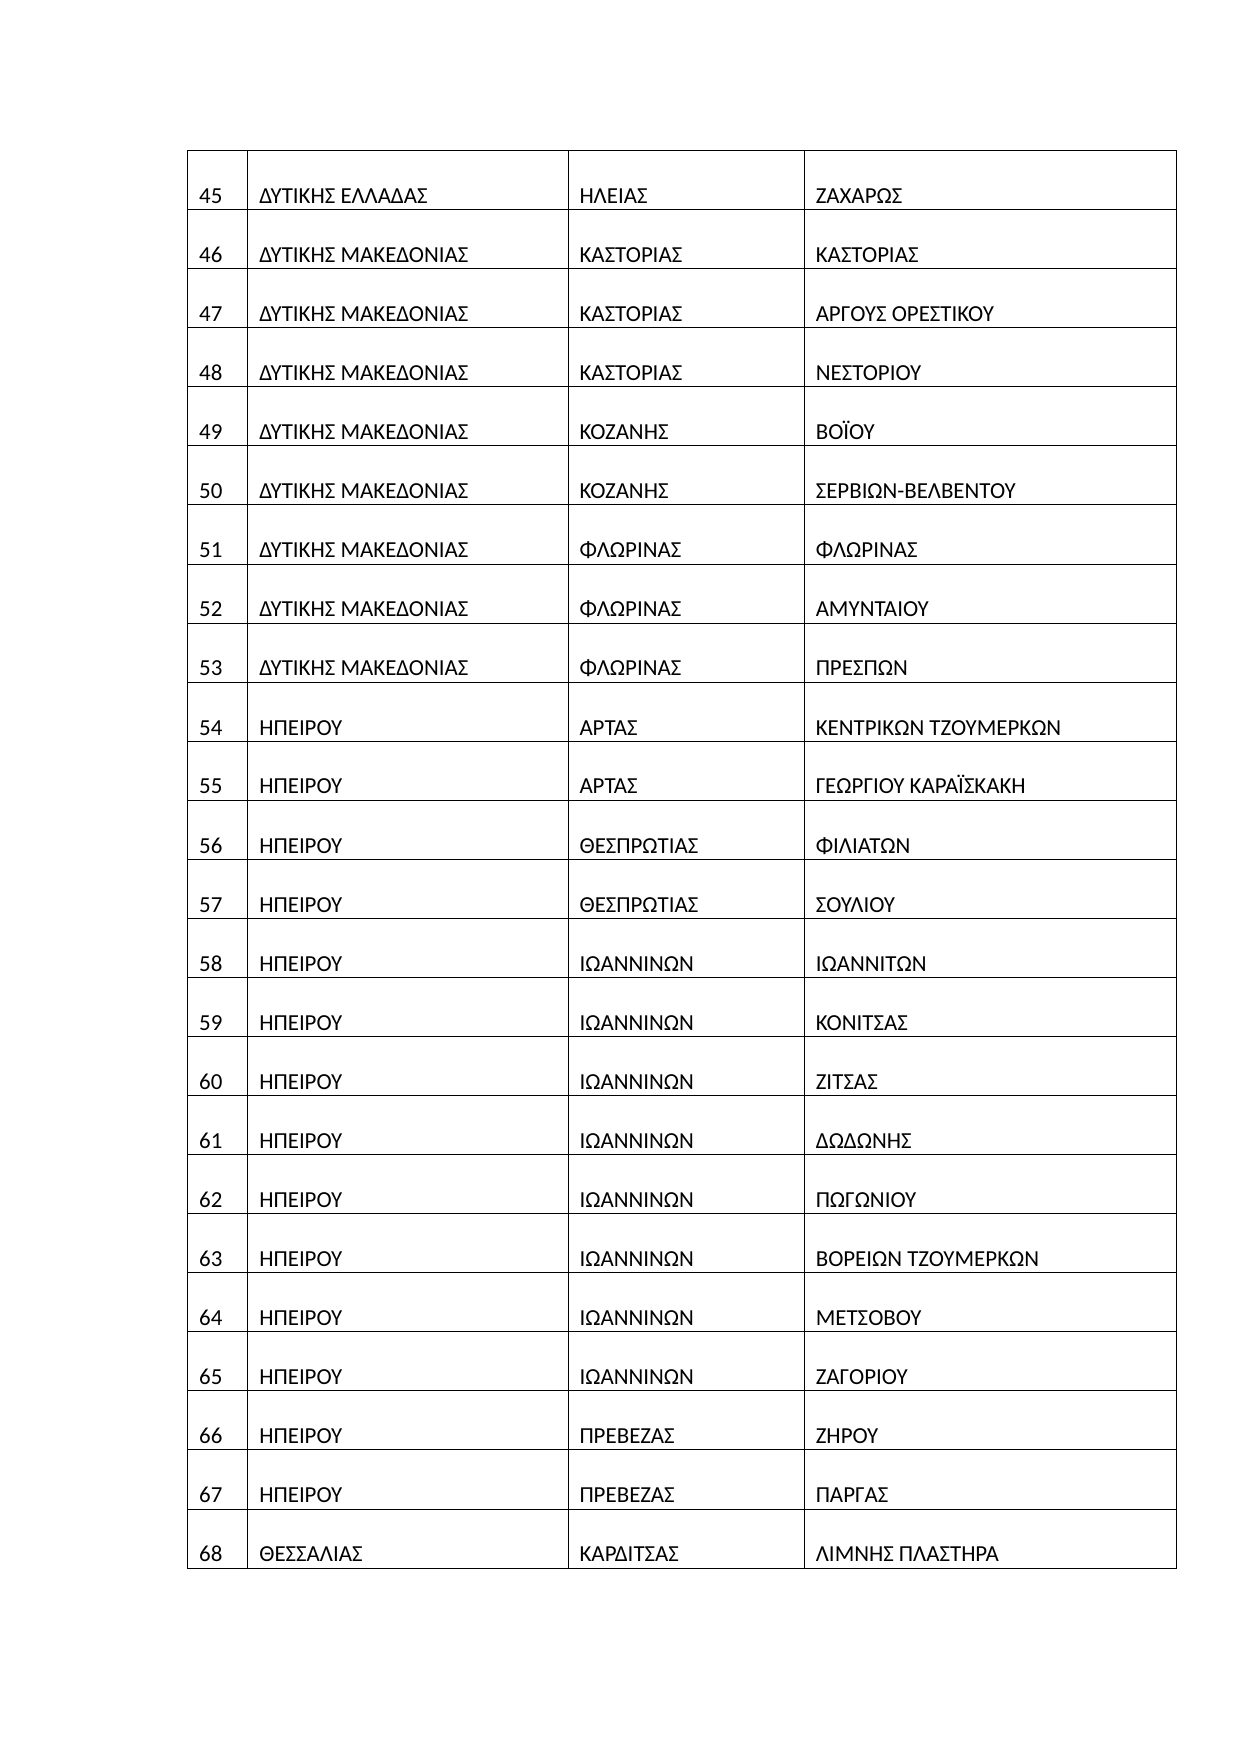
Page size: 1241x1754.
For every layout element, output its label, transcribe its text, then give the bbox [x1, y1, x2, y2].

table_cell ΗΠΕΙΡΟΥ [248, 742, 568, 800]
table_cell ΚΑΡΔΙΤΣΑΣ [569, 1510, 804, 1567]
table_cell ΔΥΤΙΚΗΣ ΕΛΛΑΔΑΣ [248, 151, 568, 209]
table_cell 67 [188, 1450, 247, 1508]
table_cell ΒΟΡΕΙΩΝ ΤΖΟΥΜΕΡΚΩΝ [805, 1214, 1176, 1272]
table_cell ΗΠΕΙΡΟΥ [248, 1273, 568, 1331]
table_cell 45 [188, 151, 247, 209]
table_cell ΗΠΕΙΡΟΥ [248, 801, 568, 859]
table_cell 51 [188, 505, 247, 563]
table_cell ΦΛΩΡΙΝΑΣ [569, 624, 804, 682]
table_cell ΗΠΕΙΡΟΥ [248, 919, 568, 977]
table_cell ΗΠΕΙΡΟΥ [248, 1037, 568, 1095]
table_cell ΛΙΜΝΗΣ ΠΛΑΣΤΗΡΑ [805, 1510, 1176, 1567]
table_cell ΙΩΑΝΝΙΝΩΝ [569, 978, 804, 1036]
table_cell ΠΡΕΒΕΖΑΣ [569, 1391, 804, 1449]
table_cell ΗΠΕΙΡΟΥ [248, 1155, 568, 1213]
table_cell 59 [188, 978, 247, 1036]
table_cell ΓΕΩΡΓΙΟΥ ΚΑΡΑΪΣΚΑΚΗ [805, 742, 1176, 800]
table_cell 63 [188, 1214, 247, 1272]
table_cell 55 [188, 742, 247, 800]
table_cell 62 [188, 1155, 247, 1213]
table_cell ΔΥΤΙΚΗΣ ΜΑΚΕΔΟΝΙΑΣ [248, 387, 568, 445]
table_cell ΙΩΑΝΝΙΝΩΝ [569, 1037, 804, 1095]
table_cell ΗΠΕΙΡΟΥ [248, 683, 568, 741]
table_cell ΙΩΑΝΝΙΝΩΝ [569, 1332, 804, 1390]
table_cell ΙΩΑΝΝΙΝΩΝ [569, 919, 804, 977]
table_cell ΙΩΑΝΝΙΝΩΝ [569, 1155, 804, 1213]
table_cell ΣΟΥΛΙΟΥ [805, 860, 1176, 918]
table_cell ΚΟΖΑΝΗΣ [569, 387, 804, 445]
table_cell ΔΥΤΙΚΗΣ ΜΑΚΕΔΟΝΙΑΣ [248, 328, 568, 386]
table_cell ΚΑΣΤΟΡΙΑΣ [569, 210, 804, 268]
table_cell 64 [188, 1273, 247, 1331]
table_cell ΑΡΤΑΣ [569, 683, 804, 741]
table_cell 50 [188, 446, 247, 504]
table_cell 56 [188, 801, 247, 859]
table_cell ΑΡΤΑΣ [569, 742, 804, 800]
table_cell 65 [188, 1332, 247, 1390]
table_cell 52 [188, 565, 247, 622]
table_cell ΠΑΡΓΑΣ [805, 1450, 1176, 1508]
table_cell ΦΛΩΡΙΝΑΣ [569, 505, 804, 563]
table_cell ΚΟΝΙΤΣΑΣ [805, 978, 1176, 1036]
table_cell ΦΛΩΡΙΝΑΣ [805, 505, 1176, 563]
table_cell ΔΥΤΙΚΗΣ ΜΑΚΕΔΟΝΙΑΣ [248, 210, 568, 268]
table_cell 60 [188, 1037, 247, 1095]
table_cell ΙΩΑΝΝΙΤΩΝ [805, 919, 1176, 977]
table_cell ΔΩΔΩΝΗΣ [805, 1096, 1176, 1154]
table_cell ΖΙΤΣΑΣ [805, 1037, 1176, 1095]
table_cell ΜΕΤΣΟΒΟΥ [805, 1273, 1176, 1331]
table_cell ΚΕΝΤΡΙΚΩΝ ΤΖΟΥΜΕΡΚΩΝ [805, 683, 1176, 741]
table_cell 46 [188, 210, 247, 268]
table_cell ΗΠΕΙΡΟΥ [248, 978, 568, 1036]
table_cell ΔΥΤΙΚΗΣ ΜΑΚΕΔΟΝΙΑΣ [248, 624, 568, 682]
table_cell ΚΑΣΤΟΡΙΑΣ [569, 269, 804, 327]
table_cell ΗΠΕΙΡΟΥ [248, 1214, 568, 1272]
table_cell ΚΑΣΤΟΡΙΑΣ [805, 210, 1176, 268]
table_cell ΗΠΕΙΡΟΥ [248, 1096, 568, 1154]
table_cell ΑΡΓΟΥΣ ΟΡΕΣΤΙΚΟΥ [805, 269, 1176, 327]
table_cell ΗΠΕΙΡΟΥ [248, 1450, 568, 1508]
table_cell ΙΩΑΝΝΙΝΩΝ [569, 1273, 804, 1331]
table_cell ΣΕΡΒΙΩΝ-ΒΕΛΒΕΝΤΟΥ [805, 446, 1176, 504]
table_cell 57 [188, 860, 247, 918]
table_cell ΗΛΕΙΑΣ [569, 151, 804, 209]
table_cell ΠΡΕΣΠΩΝ [805, 624, 1176, 682]
table_cell ΑΜΥΝΤΑΙΟΥ [805, 565, 1176, 622]
table_cell 49 [188, 387, 247, 445]
table_cell ΦΙΛΙΑΤΩΝ [805, 801, 1176, 859]
table_cell 48 [188, 328, 247, 386]
table_cell ΗΠΕΙΡΟΥ [248, 1332, 568, 1390]
table_cell ΘΕΣΠΡΩΤΙΑΣ [569, 801, 804, 859]
table_cell ΔΥΤΙΚΗΣ ΜΑΚΕΔΟΝΙΑΣ [248, 269, 568, 327]
table_cell ΔΥΤΙΚΗΣ ΜΑΚΕΔΟΝΙΑΣ [248, 565, 568, 622]
table_cell ΙΩΑΝΝΙΝΩΝ [569, 1214, 804, 1272]
table_cell ΙΩΑΝΝΙΝΩΝ [569, 1096, 804, 1154]
table_cell 66 [188, 1391, 247, 1449]
table_cell ΗΠΕΙΡΟΥ [248, 1391, 568, 1449]
table_cell ΚΟΖΑΝΗΣ [569, 446, 804, 504]
table_cell ΦΛΩΡΙΝΑΣ [569, 565, 804, 622]
table_cell ΠΩΓΩΝΙΟΥ [805, 1155, 1176, 1213]
table_cell 54 [188, 683, 247, 741]
table_cell 61 [188, 1096, 247, 1154]
table_cell ΠΡΕΒΕΖΑΣ [569, 1450, 804, 1508]
table_cell ΘΕΣΠΡΩΤΙΑΣ [569, 860, 804, 918]
table_cell ΒΟΪΟΥ [805, 387, 1176, 445]
table_cell ΔΥΤΙΚΗΣ ΜΑΚΕΔΟΝΙΑΣ [248, 446, 568, 504]
table_cell ΔΥΤΙΚΗΣ ΜΑΚΕΔΟΝΙΑΣ [248, 505, 568, 563]
table_cell ΘΕΣΣΑΛΙΑΣ [248, 1510, 568, 1567]
table_cell ΖΗΡΟΥ [805, 1391, 1176, 1449]
table_cell ΝΕΣΤΟΡΙΟΥ [805, 328, 1176, 386]
table_cell ΖΑΓΟΡΙΟΥ [805, 1332, 1176, 1390]
table_cell 58 [188, 919, 247, 977]
table_cell ΚΑΣΤΟΡΙΑΣ [569, 328, 804, 386]
table_cell 68 [188, 1510, 247, 1567]
table_cell 53 [188, 624, 247, 682]
table_cell ΖΑΧΑΡΩΣ [805, 151, 1176, 209]
table_cell ΗΠΕΙΡΟΥ [248, 860, 568, 918]
table_cell 47 [188, 269, 247, 327]
